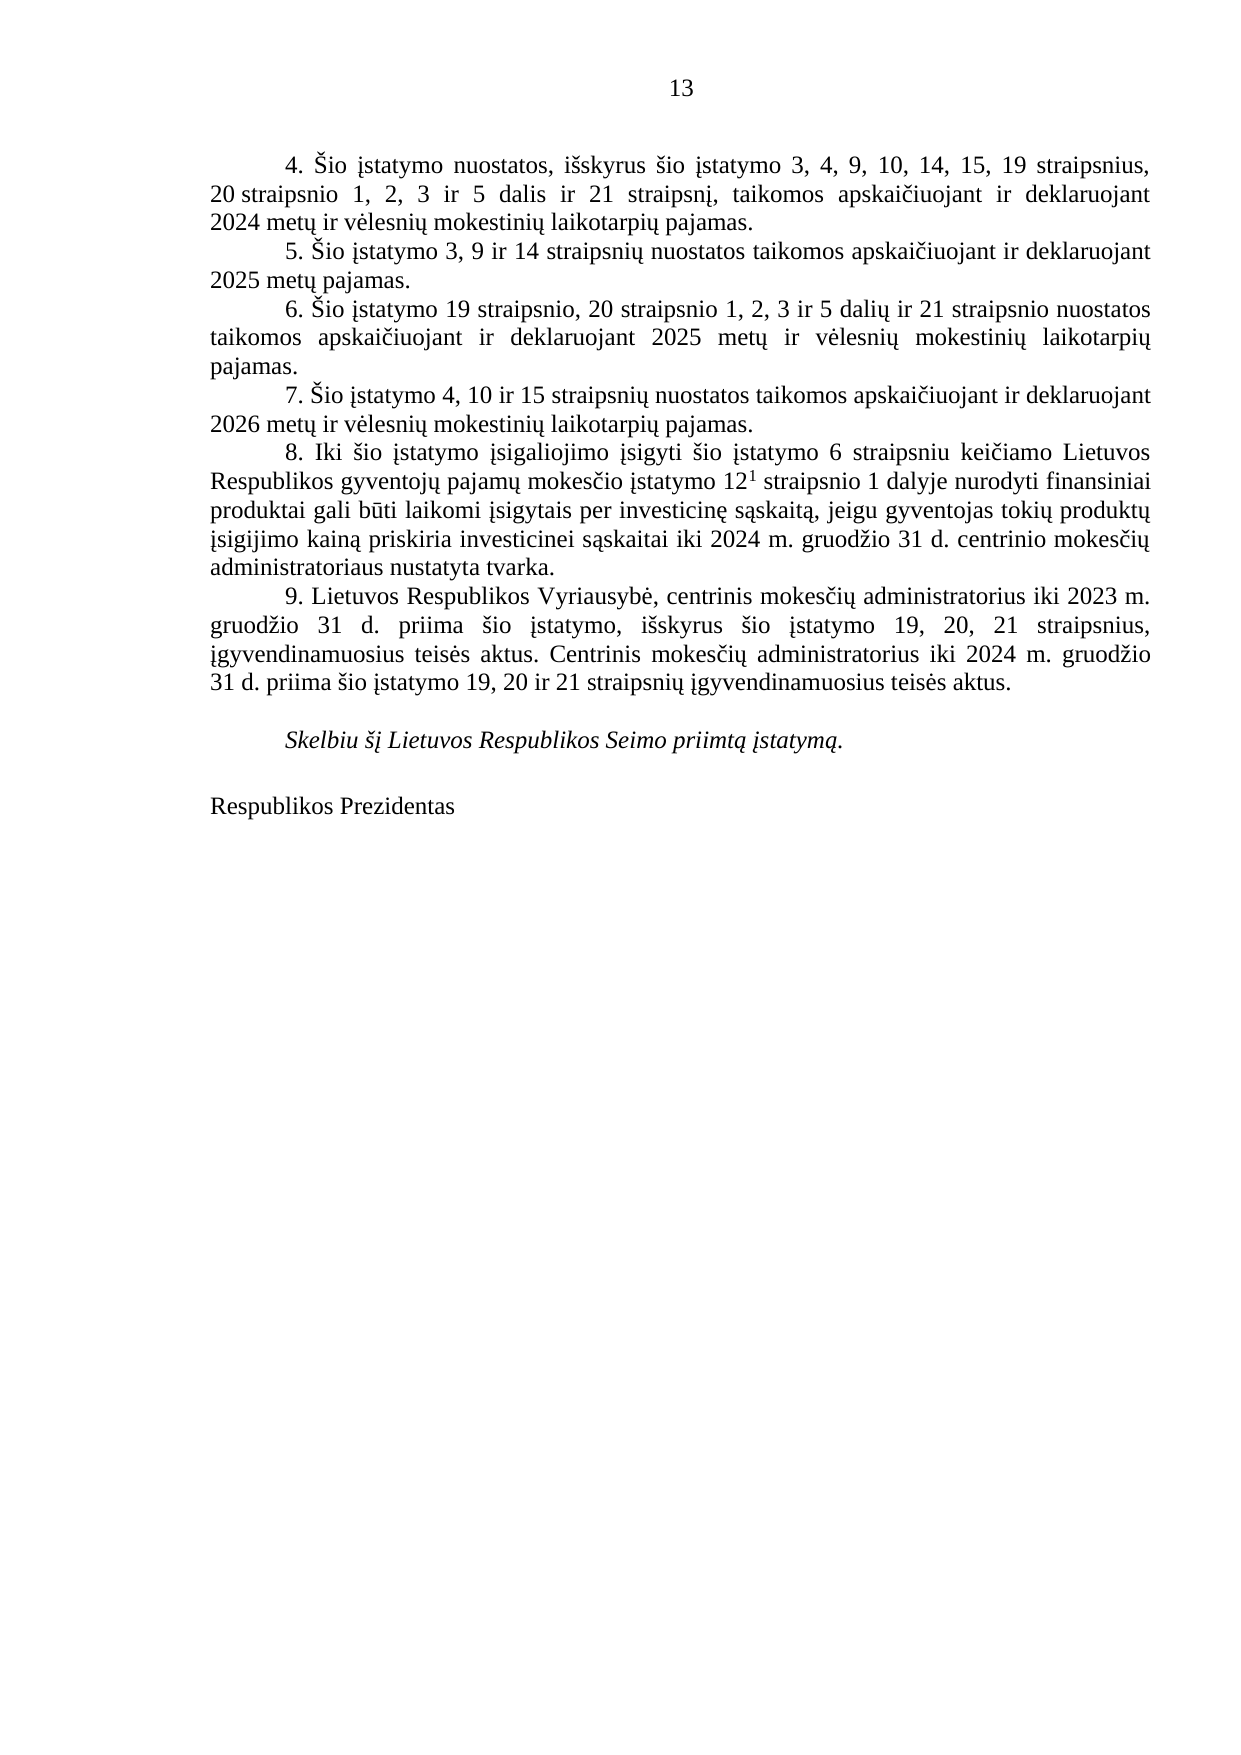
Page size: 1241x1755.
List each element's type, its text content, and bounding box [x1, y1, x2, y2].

text 5. Šio įstatymo 3, 9 ir 14 straipsnių nuostatos taikomos apskaičiuojant ir deklaruojant 2025 metų pajamas. [210, 236, 1152, 294]
text Skelbiu šį Lietuvos Respublikos Seimo priimtą įstatymą. [210, 725, 1152, 754]
text 7. Šio įstatymo 4, 10 ir 15 straipsnių nuostatos taikomos apskaičiuojant ir deklaruojant 2026 metų ir vėlesnių mokestinių laikotarpių pajamas. [210, 380, 1152, 437]
text 4. Šio įstatymo nuostatos, išskyrus šio įstatymo 3, 4, 9, 10, 14, 15, 19 straipsnius, 20 straipsnio 1, 2, 3 ir 5 dalis ir 21 straipsnį, taikomos apskaičiuojant ir deklaruojant 2024 metų ir vėlesnių mokestinių laikotarpių pajamas. [210, 150, 1152, 236]
text 9. Lietuvos Respublikos Vyriausybė, centrinis mokesčių administratorius iki 2023 m. gruodžio 31 d. priima šio įstatymo, išskyrus šio įstatymo 19, 20, 21 straipsnius, įgyvendinamuosius teisės aktus. Centrinis mokesčių administratorius iki 2024 m. gruodžio 31 d. priima šio įstatymo 19, 20 ir 21 straipsnių įgyvendinamuosius teisės aktus. [210, 581, 1152, 696]
text Respublikos Prezidentas [210, 782, 1152, 820]
text 6. Šio įstatymo 19 straipsnio, 20 straipsnio 1, 2, 3 ir 5 dalių ir 21 straipsnio nuostatos taikomos apskaičiuojant ir deklaruojant 2025 metų ir vėlesnių mokestinių laikotarpių pajamas. [210, 294, 1152, 380]
text 8. Iki šio įstatymo įsigaliojimo įsigyti šio įstatymo 6 straipsniu keičiamo Lietuvos Respublikos gyventojų pajamų mokesčio įstatymo 121 straipsnio 1 dalyje nurodyti finansiniai produktai gali būti laikomi įsigytais per investicinę sąskaitą, jeigu gyventojas tokių produktų įsigijimo kainą priskiria investicinei sąskaitai iki 2024 m. gruodžio 31 d. centrinio mokesčių administratoriaus nustatyta tvarka. [210, 437, 1152, 581]
